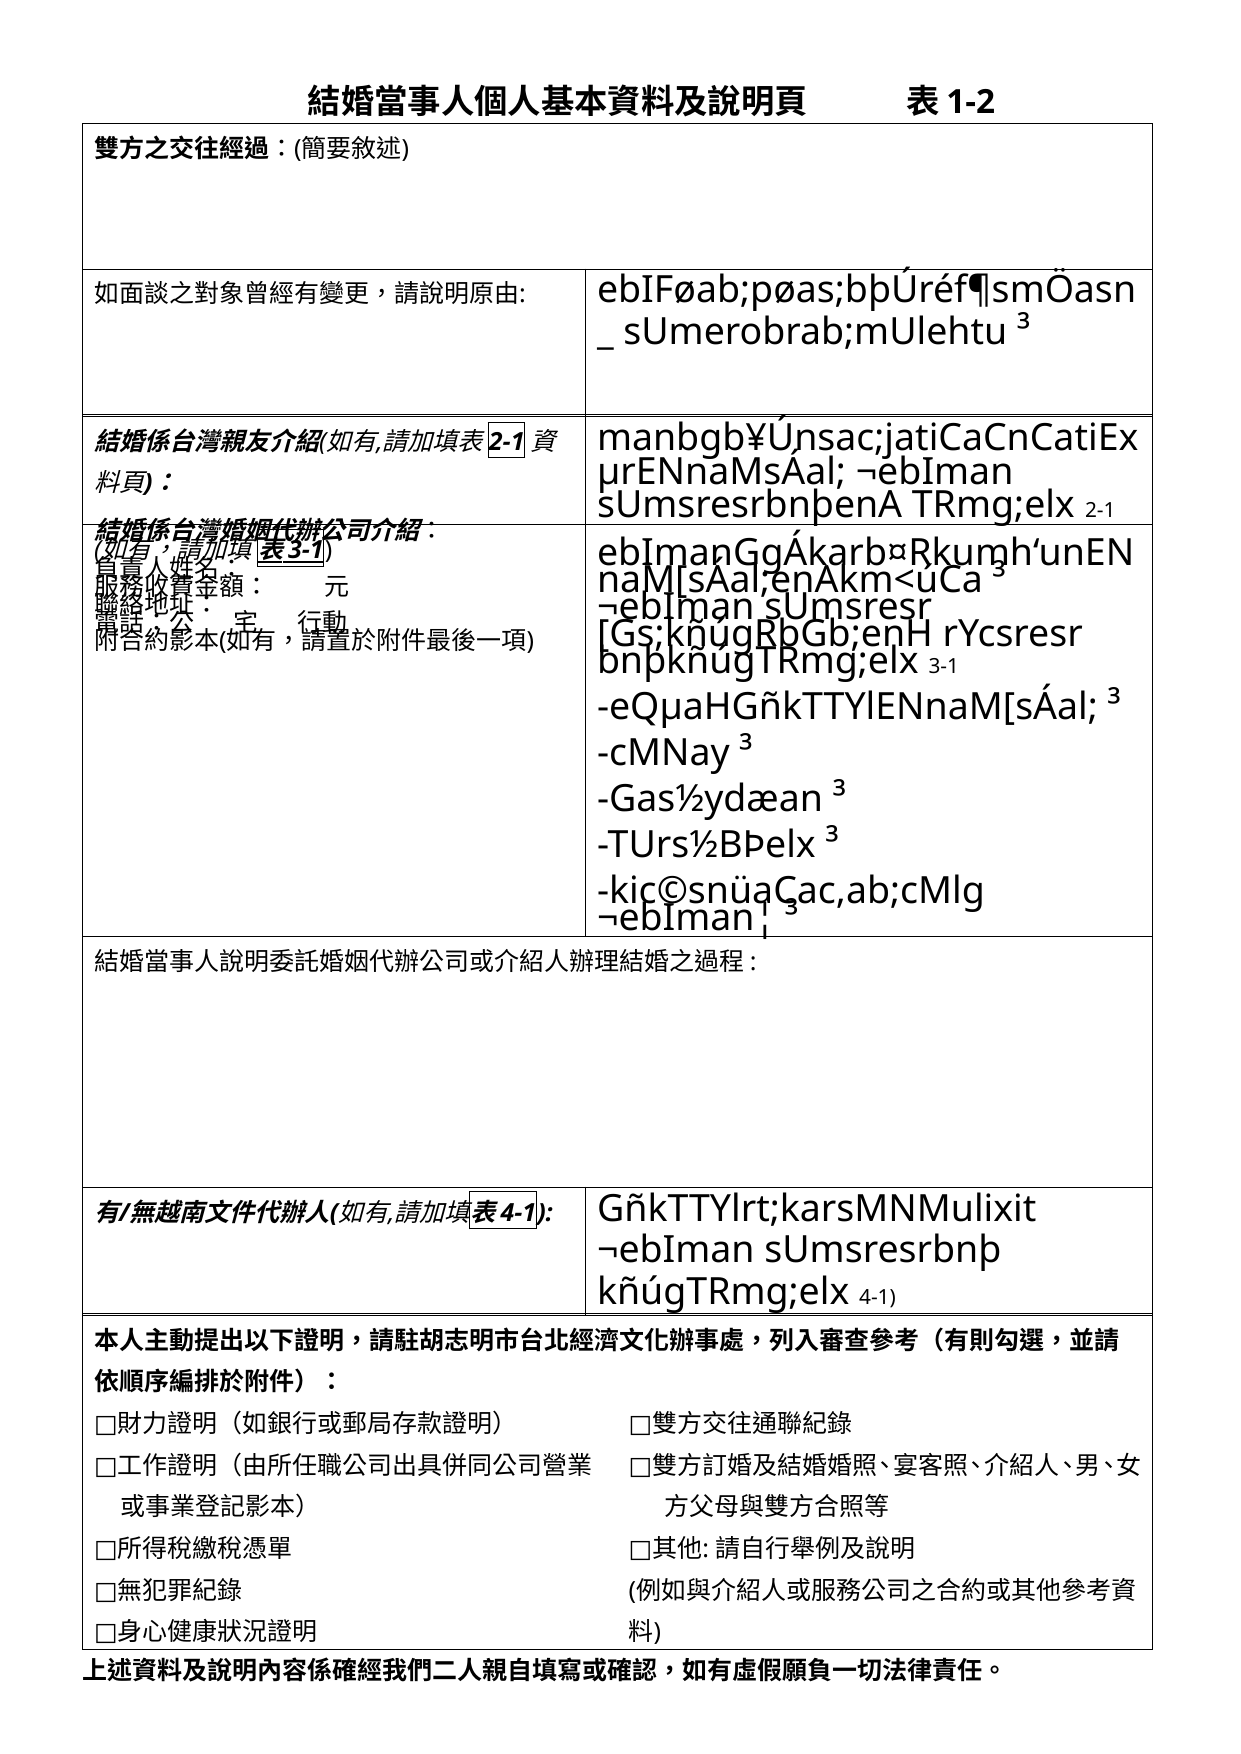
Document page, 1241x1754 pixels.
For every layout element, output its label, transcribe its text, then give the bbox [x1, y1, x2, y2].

table_cell manbgb¥Únsac;jatiCaCnCatiExµrENnaMsÁal; ¬ebIman sUmsresrbnþenA TRmg;elx 2-1 [586, 417, 1152, 524]
table_cell ebIFøab;pøas;bþÚréf¶smÖasn_ sUmerobrab;mUlehtu ³ [586, 270, 1152, 413]
table_cell 有/無越南文件代辦人(如有,請加填表4-1): [83, 1188, 585, 1313]
table_cell □雙方交往通聯紀錄 □雙方訂婚及結婚婚照、宴客照、介紹人、男、女方父母與雙方合照等 □其他: 請自行舉例及說明 (例如與介紹人或服務公司之合約或其他參考資料) [617, 1399, 1152, 1649]
text 上述資料及說明內容係確經我們二人親自填寫或確認，如有虛假願負一切法律責任。 [83, 1650, 1157, 1686]
table_cell 結婚係台灣親友介紹(如有,請加填表2-1資料頁)： [83, 417, 585, 524]
table_cell 如面談之對象曾經有變更，請說明原由: [83, 270, 585, 413]
table_header 雙方之交往經過：(簡要敘述) [83, 124, 1152, 268]
text 結婚當事人個人基本資料及說明頁 表1-2 [83, 75, 1157, 123]
table_cell ebImanGgÁkarb¤Rkumh‘unENnaM[sÁal;enAkm<úCa ³ ¬ebIman sUmsresr [Gs;kñúgRbGb;enH rYcsresr bnþkñúgTRmg;elx 3-1 -eQµaHGñkTTYlENnaM[sÁal; ³ -cMNay ³ -Gas½ydæan ³ -TUrs½BÞelx ³ -kic©snüaCac,ab;cMlg ¬ebIman¦ ³ [586, 525, 1152, 936]
table_cell 結婚當事人說明委託婚姻代辦公司或介紹人辦理結婚之過程 : [83, 937, 1152, 1187]
table_cell 結婚係台灣婚姻代辦公司介紹： (如有，請加填 表3-1) 負責人姓名： 服務收費金額： 元 聯絡地址： 電話：公 宅 行動 附合約影本(如有，請置於附件最後一項) [83, 525, 585, 936]
table_cell □財力證明（如銀行或郵局存款證明） □工作證明（由所任職公司出具併同公司營業或事業登記影本） □所得稅繳稅憑單 □無犯罪紀錄 □身心健康狀況證明 [83, 1399, 617, 1649]
table_cell 本人主動提出以下證明，請駐胡志明市台北經濟文化辦事處，列入審查參考（有則勾選，並請依順序編排於附件）： [83, 1316, 1152, 1399]
table_cell GñkTTYlrt;karsMNMulixit ¬ebIman sUmsresrbnþ kñúgTRmg;elx 4-1) [586, 1188, 1152, 1313]
